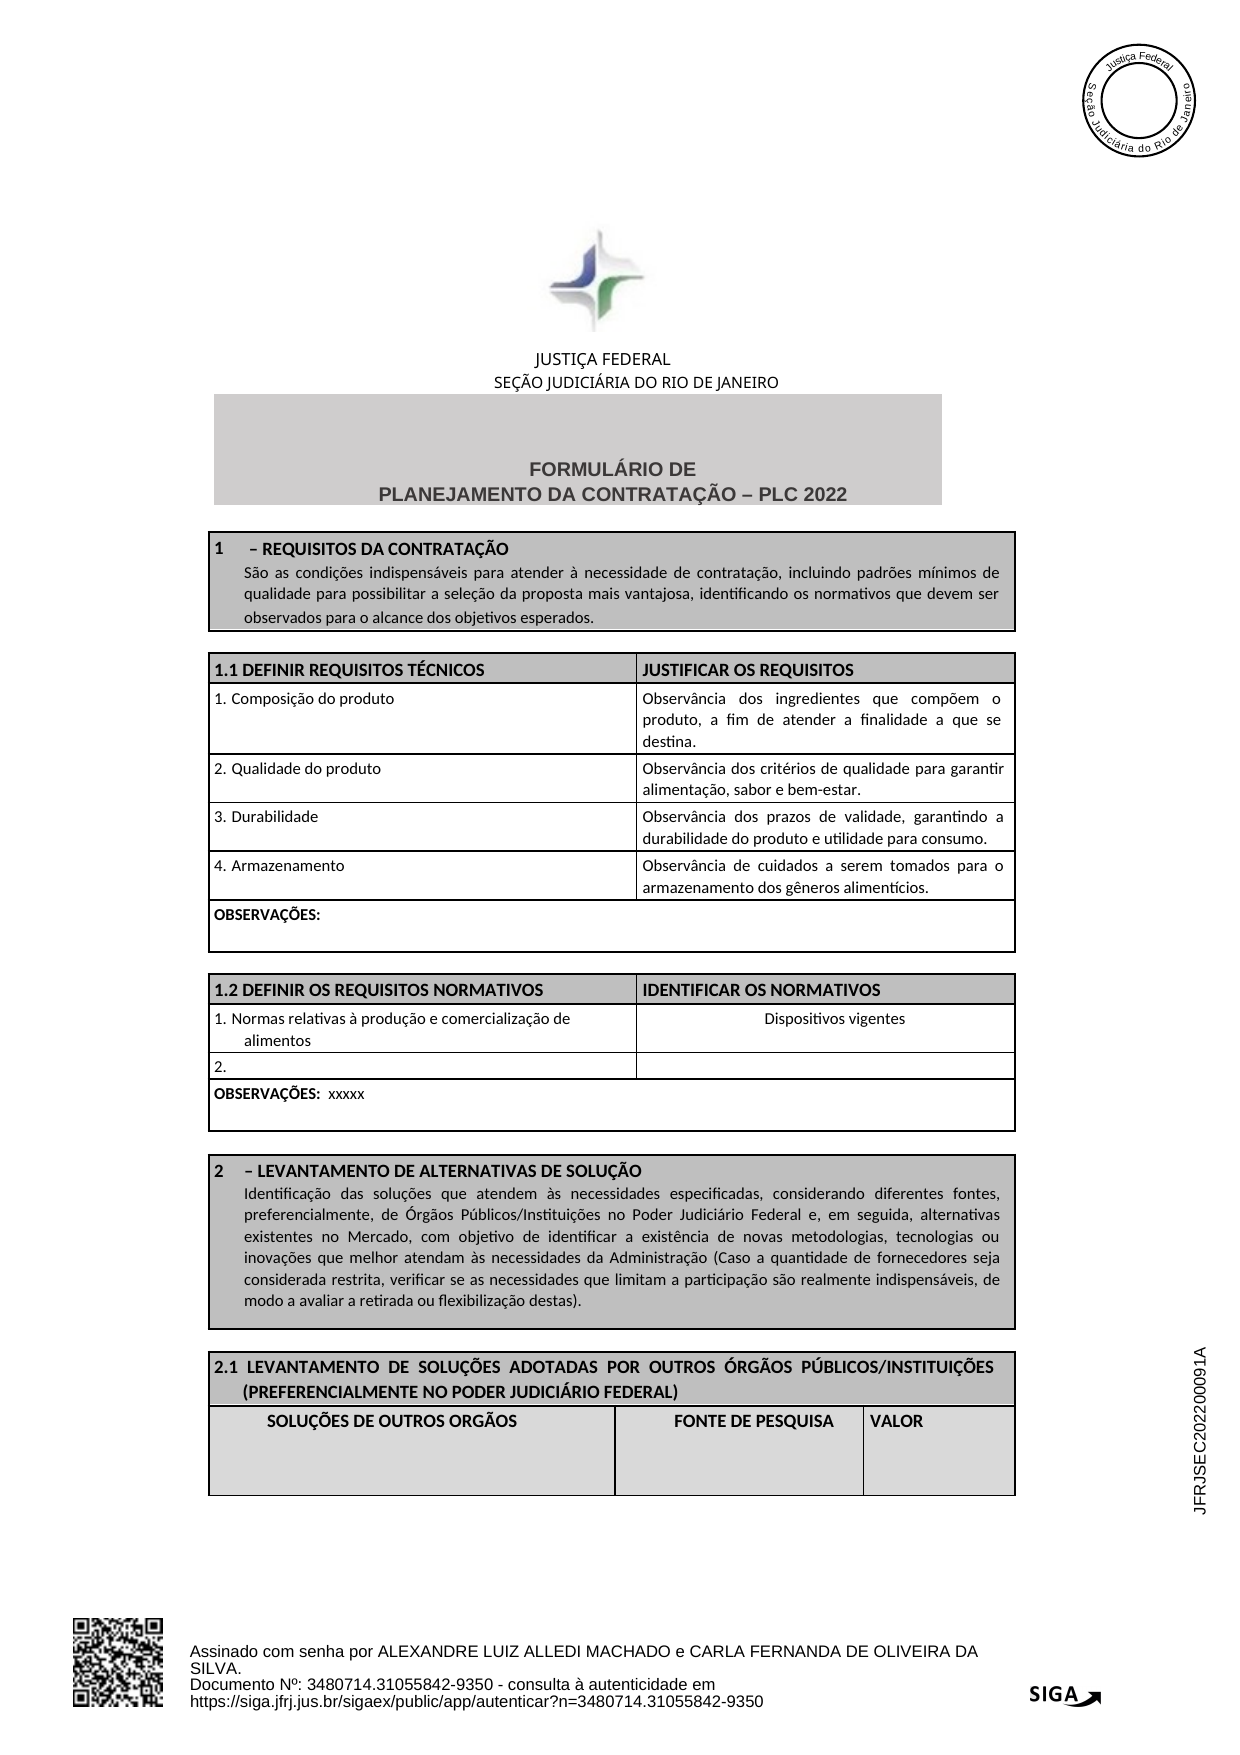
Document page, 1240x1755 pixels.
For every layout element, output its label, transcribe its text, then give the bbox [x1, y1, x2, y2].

table_cell 4. Armazenamento [210, 852, 636, 899]
table_header IDENTIFICAR OS NORMATIVOS [637, 975, 1014, 1003]
table_cell VALOR [864, 1407, 1014, 1495]
table_cell [637, 1053, 1014, 1078]
table_cell Observância de cuidados a serem tomados para o armazenamento dos gêneros alimentícios. [637, 852, 1014, 899]
table_cell Dispositivos vigentes [637, 1005, 1014, 1052]
table_header 2 [210, 1156, 244, 1328]
table_header JUSTIFICAR OS REQUISITOS [637, 654, 1014, 682]
table_cell 2. [210, 1053, 636, 1078]
table_cell 2. Qualidade do produto [210, 755, 636, 801]
table_cell [636, 1080, 1014, 1130]
table_cell 3. Durabilidade [210, 803, 636, 850]
table_cell 1. Composição do produto [210, 684, 636, 753]
text FORMULÁRIO DE [214, 457, 942, 481]
table_header 1 [210, 533, 244, 629]
table_cell OBSERVAÇÕES: xxxxx [210, 1080, 636, 1130]
table_cell FONTE DE PESQUISA [616, 1407, 863, 1495]
table_header – LEVANTAMENTO DE ALTERNATIVAS DE SOLUÇÃO Identificação das soluções que atendem às necessidades especificadas, considerando diferentes fontes, preferencialmente, de Órgãos Públicos/Instituições no Poder Judiciário Federal e, em seguida, alternativas existentes no Mercado, com objetivo de identificar a existência de novas metodologias, tecnologias ou inovações que melhor atendam às necessidades da Administração (Caso a quantidade de fornecedores seja considerada restrita, verificar se as necessidades que limitam a participação são realmente indispensáveis, de modo a avaliar a retirada ou flexibilização destas). [244, 1156, 1014, 1328]
text JUSTIÇA FEDERAL [268, 347, 942, 370]
table_cell [636, 901, 1014, 951]
table_header 1.1 DEFINIR REQUISITOS TÉCNICOS [210, 654, 636, 682]
subtitle SEÇÃO JUDICIÁRIA DO RIO DE JANEIRO [494, 371, 942, 393]
table_header – REQUISITOS DA CONTRATAÇÃO São as condições indispensáveis para atender à necessidade de contratação, incluindo padrões mínimos de qualidade para possibilitar a seleção da proposta mais vantajosa, identificando os normativos que devem ser observados para o alcance dos objetivos esperados. [244, 533, 1014, 629]
table_header 2.1 LEVANTAMENTO DE SOLUÇÕES ADOTADAS POR OUTROS ÓRGÃOS PÚBLICOS/INSTITUIÇÕES (PREFERENCIALMENTE NO PODER JUDICIÁRIO FEDERAL) [210, 1353, 1014, 1404]
table_cell SOLUÇÕES DE OUTROS ORGÃOS [210, 1407, 614, 1495]
text PLANEJAMENTO DA CONTRATAÇÃO – PLC 2022 [214, 482, 942, 505]
table_cell Observância dos prazos de validade, garantindo a durabilidade do produto e utilidade para consumo. [637, 803, 1014, 850]
table_header 1.2 DEFINIR OS REQUISITOS NORMATIVOS [210, 975, 636, 1003]
table_cell Observância dos ingredientes que compõem o produto, a fim de atender a finalidade a que se destina. [637, 684, 1014, 753]
table_cell 1. Normas relativas à produção e comercialização de alimentos [210, 1005, 636, 1052]
table_cell Observância dos critérios de qualidade para garantir alimentação, sabor e bem-estar. [637, 755, 1014, 801]
table_cell OBSERVAÇÕES: [210, 901, 636, 951]
